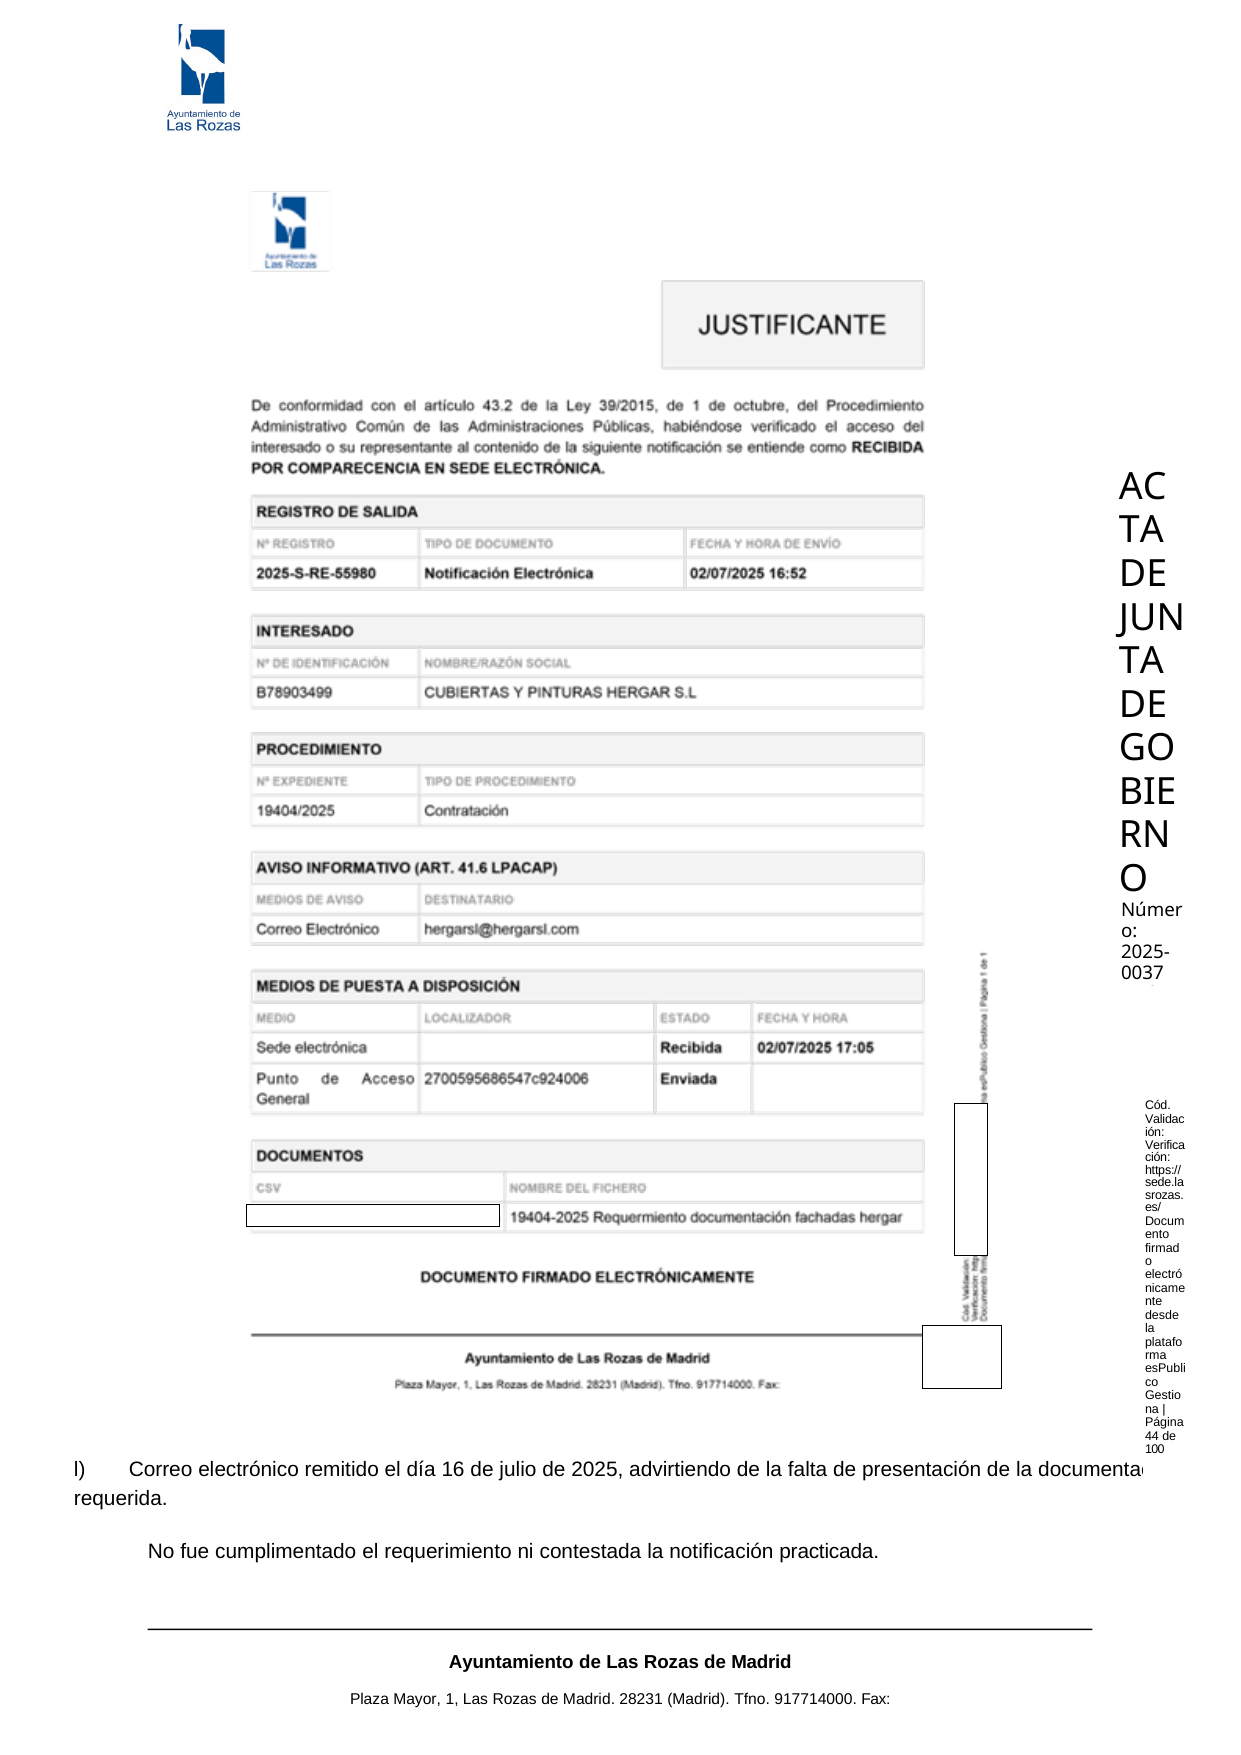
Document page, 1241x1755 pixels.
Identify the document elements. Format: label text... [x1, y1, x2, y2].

text ACTA DE JUNTA DE GOBIERNO [1119, 464, 1185, 900]
text Cód. Validación: [1145, 1099, 1186, 1139]
text Número: 2025-0037 Fecha: 16/09/2025 [1121, 900, 1185, 985]
text Documento firmado electrónicamente desde la plataforma esPublico Gestiona | Página 44 de 100 [1145, 1214, 1186, 1456]
list Correo electrónico remitido el día 16 de julio de 2025, advirtiendo de la falta de presentación de la documentación requerida. [74, 1456, 1143, 1509]
text Verificación: https://sede.lasrozas.es/ [1145, 1139, 1186, 1214]
text No fue cumplimentado el requerimiento ni contestada la notificación practicada. [148, 1539, 1143, 1563]
